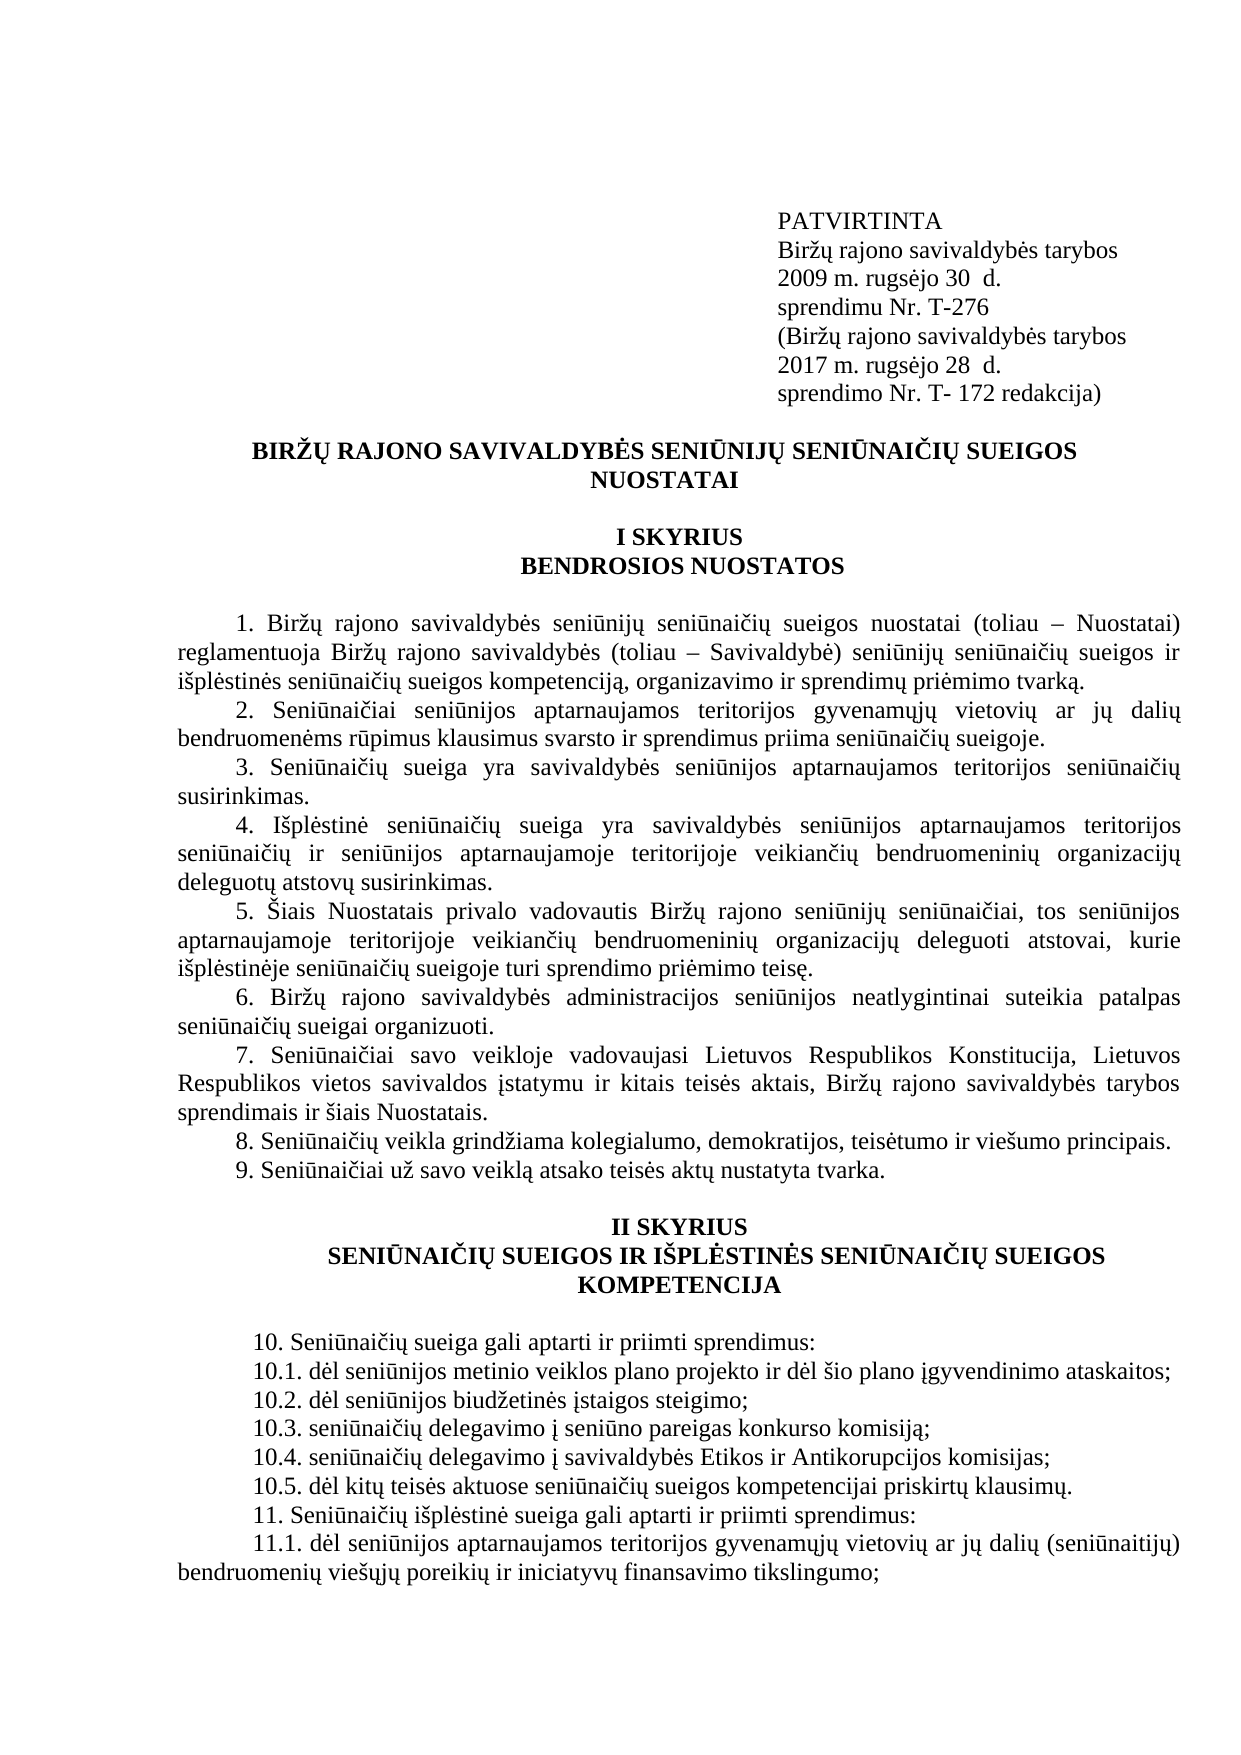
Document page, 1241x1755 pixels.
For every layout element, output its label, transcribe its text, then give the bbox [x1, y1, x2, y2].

text 10. Seniūnaičių sueiga gali aptarti ir priimti sprendimus: [177, 1327, 1181, 1356]
text 2. Seniūnaičiai seniūnijos aptarnaujamos teritorijos gyvenamųjų vietovių ar jų dalių bendruomenėms rūpimus klausimus svarsto ir sprendimus priima seniūnaičių sueigoje. [177, 695, 1181, 752]
text 5. Šiais Nuostatais privalo vadovautis Biržų rajono seniūnijų seniūnaičiai, tos seniūnijos aptarnaujamoje teritorijoje veikiančių bendruomeninių organizacijų deleguoti atstovai, kurie išplėstinėje seniūnaičių sueigoje turi sprendimo priėmimo teisę. [177, 896, 1181, 982]
text 1. Biržų rajono savivaldybės seniūnijų seniūnaičių sueigos nuostatai (toliau – Nuostatai) reglamentuoja Biržų rajono savivaldybės (toliau – Savivaldybė) seniūnijų seniūnaičių sueigos ir išplėstinės seniūnaičių sueigos kompetenciją, organizavimo ir sprendimų priėmimo tvarką. [177, 608, 1181, 695]
text 9. Seniūnaičiai už savo veiklą atsako teisės aktų nustatyta tvarka. [177, 1155, 1181, 1183]
text sprendimu Nr. T-276 [777, 292, 1181, 321]
text 4. Išplėstinė seniūnaičių sueiga yra savivaldybės seniūnijos aptarnaujamos teritorijos seniūnaičių ir seniūnijos aptarnaujamoje teritorijoje veikiančių bendruomeninių organizacijų deleguotų atstovų susirinkimas. [177, 810, 1181, 896]
text 10.3. seniūnaičių delegavimo į seniūno pareigas konkurso komisiją; [177, 1413, 1181, 1442]
text 6. Biržų rajono savivaldybės administracijos seniūnijos neatlygintinai suteikia patalpas seniūnaičių sueigai organizuoti. [177, 982, 1181, 1040]
text 2009 m. rugsėjo 30 d. [777, 263, 1181, 292]
text 7. Seniūnaičiai savo veikloje vadovaujasi Lietuvos Respublikos Konstitucija, Lietuvos Respublikos vietos savivaldos įstatymu ir kitais teisės aktais, Biržų rajono savivaldybės tarybos sprendimais ir šiais Nuostatais. [177, 1040, 1181, 1126]
text BIRŽŲ RAJONO SAVIVALDYBĖS SENIŪNIJŲ SENIŪNAIČIŲ SUEIGOS NUOSTATAI [177, 436, 1152, 493]
text 11. Seniūnaičių išplėstinė sueiga gali aptarti ir priimti sprendimus: [177, 1500, 1181, 1528]
text PATVIRTINTA [777, 206, 1181, 235]
text SENIŪNAIČIŲ SUEIGOS IR IŠPLĖSTINĖS SENIŪNAIČIŲ SUEIGOS KOMPETENCIJA [177, 1241, 1181, 1298]
text 2017 m. rugsėjo 28 d. [777, 350, 1181, 378]
text II SKYRIUS [177, 1212, 1181, 1241]
text 10.1. dėl seniūnijos metinio veiklos plano projekto ir dėl šio plano įgyvendinimo ataskaitos; [177, 1356, 1181, 1385]
text Biržų rajono savivaldybės tarybos [777, 235, 1181, 263]
text (Biržų rajono savivaldybės tarybos [777, 321, 1181, 350]
text 8. Seniūnaičių veikla grindžiama kolegialumo, demokratijos, teisėtumo ir viešumo principais. [177, 1126, 1181, 1155]
text 11.1. dėl seniūnijos aptarnaujamos teritorijos gyvenamųjų vietovių ar jų dalių (seniūnaitijų) bendruomenių viešųjų poreikių ir iniciatyvų finansavimo tikslingumo; [177, 1528, 1181, 1586]
text 10.4. seniūnaičių delegavimo į savivaldybės Etikos ir Antikorupcijos komisijas; [177, 1442, 1181, 1471]
text 3. Seniūnaičių sueiga yra savivaldybės seniūnijos aptarnaujamos teritorijos seniūnaičių susirinkimas. [177, 752, 1181, 810]
text 10.2. dėl seniūnijos biudžetinės įstaigos steigimo; [177, 1385, 1181, 1413]
text BENDROSIOS NUOSTATOS [177, 551, 1181, 580]
text sprendimo Nr. T- 172 redakcija) [777, 378, 1181, 407]
text 10.5. dėl kitų teisės aktuose seniūnaičių sueigos kompetencijai priskirtų klausimų. [177, 1471, 1181, 1500]
text I SKYRIUS [177, 522, 1181, 551]
